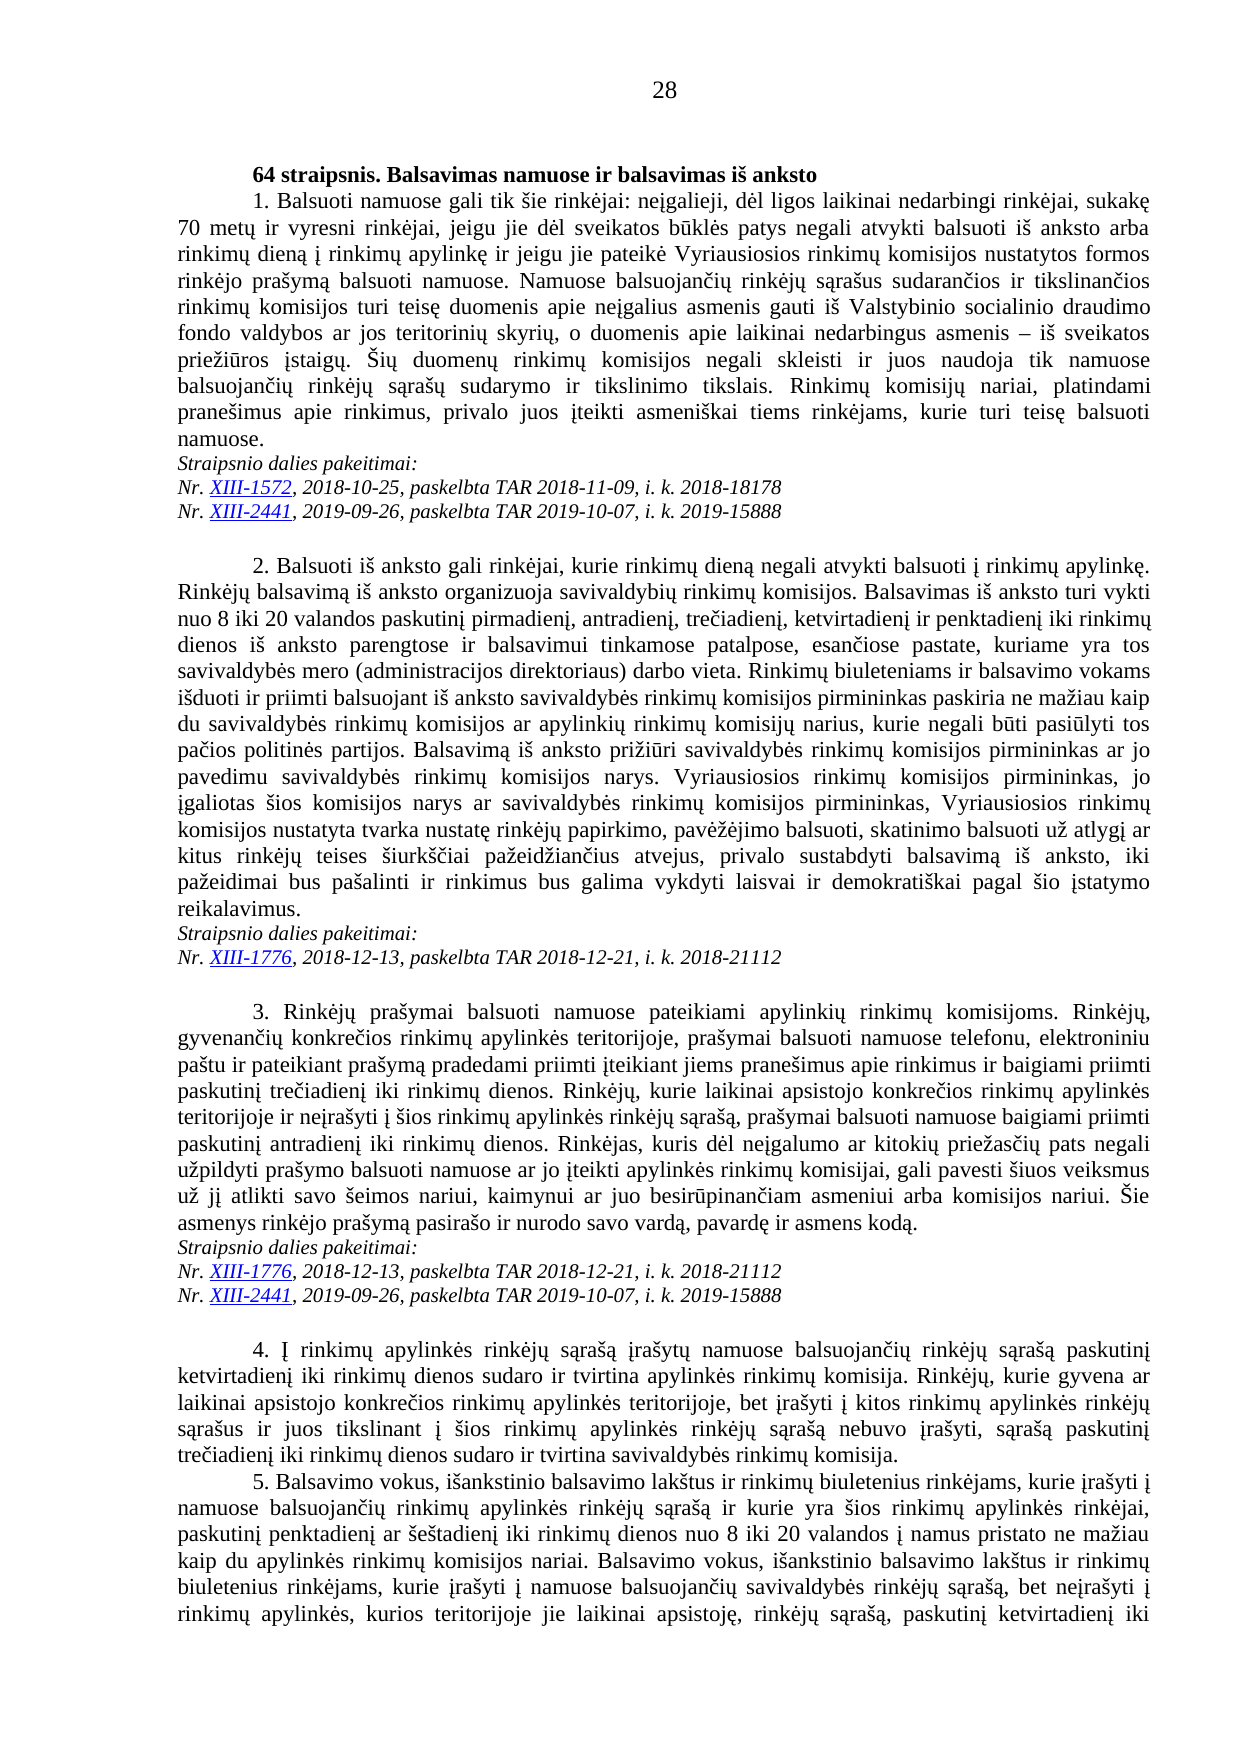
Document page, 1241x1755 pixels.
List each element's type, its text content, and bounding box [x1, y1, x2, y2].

text 3. Rinkėjų prašymai balsuoti namuose pateikiami apylinkių rinkimų komisijoms. Rinkėjų, gyvenančių konkrečios rinkimų apylinkės teritorijoje, prašymai balsuoti namuose telefonu, elektroniniu paštu ir pateikiant prašymą pradedami priimti įteikiant jiems pranešimus apie rinkimus ir baigiami priimti paskutinį trečiadienį iki rinkimų dienos. Rinkėjų, kurie laikinai apsistojo konkrečios rinkimų apylinkės teritorijoje ir neįrašyti į šios rinkimų apylinkės rinkėjų sąrašą, prašymai balsuoti namuose baigiami priimti paskutinį antradienį iki rinkimų dienos. Rinkėjas, kuris dėl neįgalumo ar kitokių priežasčių pats negali užpildyti prašymo balsuoti namuose ar jo įteikti apylinkės rinkimų komisijai, gali pavesti šiuos veiksmus už jį atlikti savo šeimos nariui, kaimynui ar juo besirūpinančiam asmeniui arba komisijos nariui. Šie asmenys rinkėjo prašymą pasirašo ir nurodo savo vardą, pavardę ir asmens kodą. [177, 998, 1152, 1235]
text Straipsnio dalies pakeitimai: [177, 1235, 1152, 1259]
text 64 straipsnis. Balsavimas namuose ir balsavimas iš anksto [177, 161, 1152, 188]
text Nr. XIII-1572, 2018-10-25, paskelbta TAR 2018-11-09, i. k. 2018-18178 [177, 475, 1152, 499]
text Straipsnio dalies pakeitimai: [177, 451, 1152, 475]
text Nr. XIII-1776, 2018-12-13, paskelbta TAR 2018-12-21, i. k. 2018-21112 [177, 945, 1152, 969]
text Straipsnio dalies pakeitimai: [177, 921, 1152, 945]
text Nr. XIII-2441, 2019-09-26, paskelbta TAR 2019-10-07, i. k. 2019-15888 [177, 499, 1152, 523]
text 5. Balsavimo vokus, išankstinio balsavimo lakštus ir rinkimų biuletenius rinkėjams, kurie įrašyti į namuose balsuojančių rinkimų apylinkės rinkėjų sąrašą ir kurie yra šios rinkimų apylinkės rinkėjai, paskutinį penktadienį ar šeštadienį iki rinkimų dienos nuo 8 iki 20 valandos į namus pristato ne mažiau kaip du apylinkės rinkimų komisijos nariai. Balsavimo vokus, išankstinio balsavimo lakštus ir rinkimų biuletenius rinkėjams, kurie įrašyti į namuose balsuojančių savivaldybės rinkėjų sąrašą, bet neįrašyti į rinkimų apylinkės, kurios teritorijoje jie laikinai apsistoję, rinkėjų sąrašą, paskutinį ketvirtadienį iki [177, 1468, 1152, 1626]
text 2. Balsuoti iš anksto gali rinkėjai, kurie rinkimų dieną negali atvykti balsuoti į rinkimų apylinkę. Rinkėjų balsavimą iš anksto organizuoja savivaldybių rinkimų komisijos. Balsavimas iš anksto turi vykti nuo 8 iki 20 valandos paskutinį pirmadienį, antradienį, trečiadienį, ketvirtadienį ir penktadienį iki rinkimų dienos iš anksto parengtose ir balsavimui tinkamose patalpose, esančiose pastate, kuriame yra tos savivaldybės mero (administracijos direktoriaus) darbo vieta. Rinkimų biuleteniams ir balsavimo vokams išduoti ir priimti balsuojant iš anksto savivaldybės rinkimų komisijos pirmininkas paskiria ne mažiau kaip du savivaldybės rinkimų komisijos ar apylinkių rinkimų komisijų narius, kurie negali būti pasiūlyti tos pačios politinės partijos. Balsavimą iš anksto prižiūri savivaldybės rinkimų komisijos pirmininkas ar jo pavedimu savivaldybės rinkimų komisijos narys. Vyriausiosios rinkimų komisijos pirmininkas, jo įgaliotas šios komisijos narys ar savivaldybės rinkimų komisijos pirmininkas, Vyriausiosios rinkimų komisijos nustatyta tvarka nustatę rinkėjų papirkimo, pavėžėjimo balsuoti, skatinimo balsuoti už atlygį ar kitus rinkėjų teises šiurkščiai pažeidžiančius atvejus, privalo sustabdyti balsavimą iš anksto, iki pažeidimai bus pašalinti ir rinkimus bus galima vykdyti laisvai ir demokratiškai pagal šio įstatymo reikalavimus. [177, 552, 1152, 921]
text 4. Į rinkimų apylinkės rinkėjų sąrašą įrašytų namuose balsuojančių rinkėjų sąrašą paskutinį ketvirtadienį iki rinkimų dienos sudaro ir tvirtina apylinkės rinkimų komisija. Rinkėjų, kurie gyvena ar laikinai apsistojo konkrečios rinkimų apylinkės teritorijoje, bet įrašyti į kitos rinkimų apylinkės rinkėjų sąrašus ir juos tikslinant į šios rinkimų apylinkės rinkėjų sąrašą nebuvo įrašyti, sąrašą paskutinį trečiadienį iki rinkimų dienos sudaro ir tvirtina savivaldybės rinkimų komisija. [177, 1336, 1152, 1468]
text Nr. XIII-2441, 2019-09-26, paskelbta TAR 2019-10-07, i. k. 2019-15888 [177, 1283, 1152, 1307]
text Nr. XIII-1776, 2018-12-13, paskelbta TAR 2018-12-21, i. k. 2018-21112 [177, 1259, 1152, 1283]
text 1. Balsuoti namuose gali tik šie rinkėjai: neįgalieji, dėl ligos laikinai nedarbingi rinkėjai, sukakę 70 metų ir vyresni rinkėjai, jeigu jie dėl sveikatos būklės patys negali atvykti balsuoti iš anksto arba rinkimų dieną į rinkimų apylinkę ir jeigu jie pateikė Vyriausiosios rinkimų komisijos nustatytos formos rinkėjo prašymą balsuoti namuose. Namuose balsuojančių rinkėjų sąrašus sudarančios ir tikslinančios rinkimų komisijos turi teisę duomenis apie neįgalius asmenis gauti iš Valstybinio socialinio draudimo fondo valdybos ar jos teritorinių skyrių, o duomenis apie laikinai nedarbingus asmenis – iš sveikatos priežiūros įstaigų. Šių duomenų rinkimų komisijos negali skleisti ir juos naudoja tik namuose balsuojančių rinkėjų sąrašų sudarymo ir tikslinimo tikslais. Rinkimų komisijų nariai, platindami pranešimus apie rinkimus, privalo juos įteikti asmeniškai tiems rinkėjams, kurie turi teisę balsuoti namuose. [177, 188, 1152, 451]
